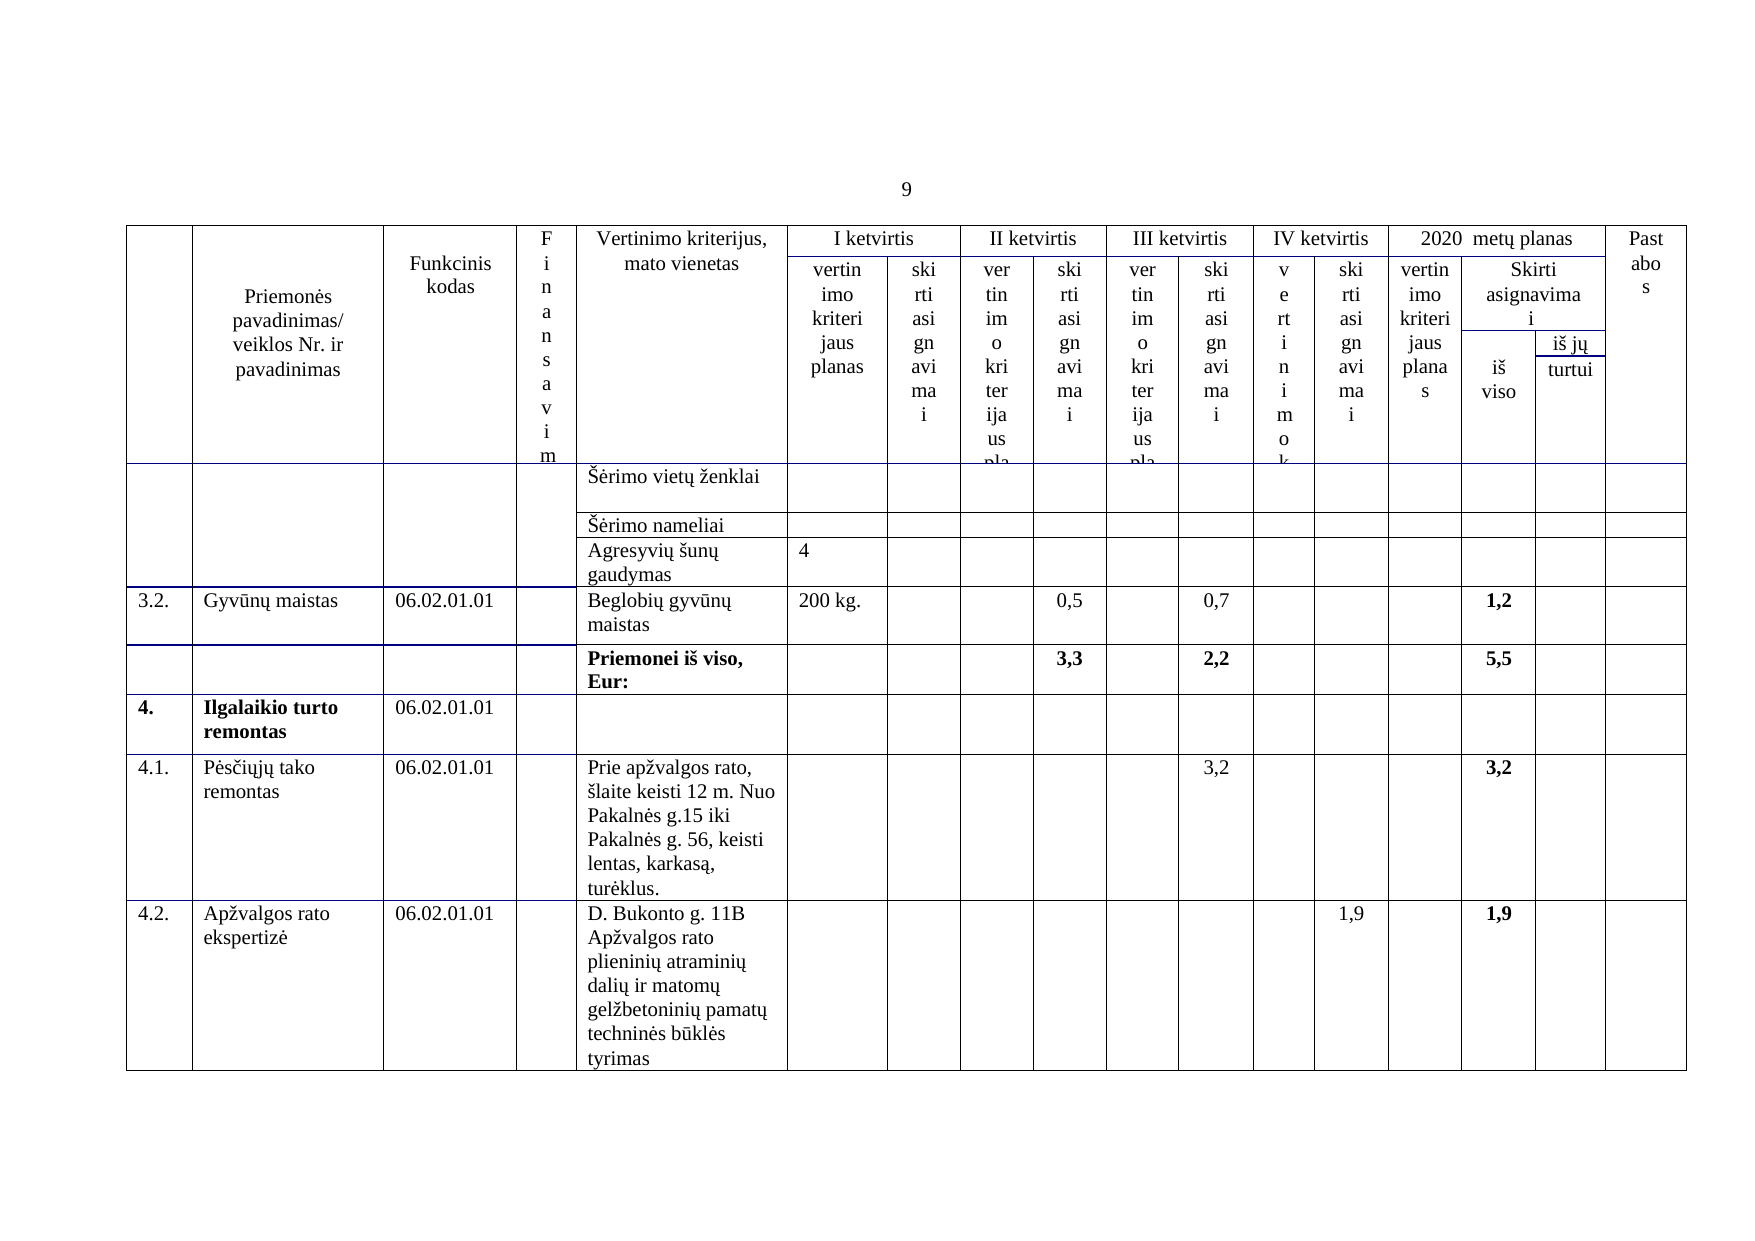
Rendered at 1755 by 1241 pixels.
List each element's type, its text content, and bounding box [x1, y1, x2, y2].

table_cell [1179, 695, 1253, 753]
table_cell [1179, 464, 1253, 512]
table_cell 0,7 [1179, 587, 1253, 644]
table_cell [1389, 901, 1461, 1069]
table_cell [788, 755, 887, 899]
table_cell [1389, 538, 1461, 586]
table_cell [788, 901, 887, 1069]
table_cell [1034, 755, 1106, 899]
table_cell [1315, 538, 1388, 586]
table_cell [517, 588, 576, 644]
table_cell [888, 587, 960, 644]
table_cell [1389, 464, 1461, 512]
table_cell 4 [788, 538, 887, 586]
table_cell [888, 464, 960, 512]
table_cell [888, 695, 960, 753]
table_cell [1536, 538, 1605, 586]
table_cell [517, 695, 576, 753]
table_cell 1,9 [1462, 901, 1535, 1069]
table_cell [517, 464, 576, 586]
table_cell [1606, 464, 1686, 512]
table_cell [888, 755, 960, 899]
table_cell [961, 513, 1033, 537]
table_header [127, 226, 192, 462]
table_cell [1536, 755, 1605, 899]
table_cell Skirti asignavimai [1462, 257, 1605, 329]
table_cell Šėrimo nameliai [577, 513, 787, 537]
table_cell skirti asignavimai [888, 257, 960, 462]
table_cell [1034, 538, 1106, 586]
table_cell [1606, 755, 1686, 899]
table_cell [1606, 538, 1686, 586]
table_cell iš viso [1462, 331, 1535, 462]
table_cell [888, 645, 960, 693]
table_cell vertinimo kriterijaus planas [1107, 257, 1178, 462]
table_cell [1254, 695, 1314, 753]
table_cell [193, 464, 383, 586]
table_cell [384, 646, 516, 693]
table_cell [788, 464, 887, 512]
table_header 2020 metų planas [1389, 226, 1605, 256]
table_header I ketvirtis [788, 226, 960, 256]
table_cell [1107, 587, 1178, 644]
table_cell [1315, 695, 1388, 753]
table_cell [788, 645, 887, 693]
table_cell 06.02.01.01 [384, 588, 516, 644]
table_cell [1107, 695, 1178, 753]
table_cell 4. [127, 695, 192, 753]
table_cell [1462, 538, 1535, 586]
table_header II ketvirtis [961, 226, 1106, 256]
table_cell [1254, 464, 1314, 512]
table_cell [1315, 513, 1388, 537]
table_cell turtui [1536, 357, 1605, 462]
table_cell D. Bukonto g. 11B Apžvalgos rato plieninių atraminių dalių ir matomų gelžbetoninių pamatų techninės būklės tyrimas [577, 901, 787, 1069]
table_cell Pėsčiųjų tako remontas [193, 755, 383, 899]
table_cell [1107, 901, 1178, 1069]
table_cell [517, 901, 576, 1069]
table_cell [1462, 513, 1535, 537]
table_cell [1606, 901, 1686, 1069]
table_cell [1606, 695, 1686, 753]
table_cell [127, 464, 192, 586]
table_cell [1254, 755, 1314, 899]
table_cell [1315, 464, 1388, 512]
table_cell skirti asignavimai [1179, 257, 1253, 462]
table_cell [127, 646, 192, 693]
table_cell [1536, 513, 1605, 537]
table_cell [1107, 645, 1178, 693]
table_header Finansavimo šaltiniai [517, 226, 576, 462]
table_cell [1034, 901, 1106, 1069]
table_cell [384, 464, 516, 586]
table_cell [888, 901, 960, 1069]
table_cell [1315, 645, 1388, 693]
table_cell [1389, 755, 1461, 899]
table_cell [1389, 587, 1461, 644]
table_cell [1606, 587, 1686, 644]
table_cell Prie apžvalgos rato, šlaite keisti 12 m. Nuo Pakalnės g.15 iki Pakalnės g. 56, keisti lentas, karkasą, turėklus. [577, 755, 787, 899]
table_cell [1389, 695, 1461, 753]
table_cell Agresyvių šunų gaudymas [577, 538, 787, 586]
table_header III ketvirtis [1107, 226, 1253, 256]
table_cell [1536, 587, 1605, 644]
table_cell [1034, 464, 1106, 512]
table_cell [888, 513, 960, 537]
table_cell [961, 538, 1033, 586]
table_cell 06.02.01.01 [384, 901, 516, 1069]
table_cell vertinimo kriterijaus planas [1254, 257, 1314, 462]
table_cell [1254, 587, 1314, 644]
table_cell [1107, 538, 1178, 586]
table_cell 3,3 [1034, 645, 1106, 693]
table_cell Beglobių gyvūnų maistas [577, 587, 787, 644]
table_cell [961, 587, 1033, 644]
table_cell [1179, 538, 1253, 586]
table_cell [961, 755, 1033, 899]
table_cell skirti asignavimai [1034, 257, 1106, 462]
table_cell [888, 538, 960, 586]
table_cell 4.1. [127, 755, 192, 899]
table_cell 3,2 [1179, 755, 1253, 899]
table_cell 4.2. [127, 901, 192, 1069]
table_cell vertinimo kriterijaus planas [1389, 257, 1461, 462]
table_cell [577, 695, 787, 753]
table_cell [961, 901, 1033, 1069]
table_cell 1,9 [1315, 901, 1388, 1069]
table_cell [1179, 513, 1253, 537]
table_cell [1536, 695, 1605, 753]
table_cell 3,2 [1462, 755, 1535, 899]
table_cell 06.02.01.01 [384, 755, 516, 899]
table_cell skirti asignavimai [1315, 257, 1388, 462]
table_cell [961, 695, 1033, 753]
table_cell [1462, 464, 1535, 512]
table_cell [1034, 695, 1106, 753]
table_cell [788, 695, 887, 753]
table_cell [1606, 645, 1686, 693]
table_cell [517, 646, 576, 693]
table_cell [1254, 513, 1314, 537]
table_cell [961, 645, 1033, 693]
table_cell 2,2 [1179, 645, 1253, 693]
table_cell [788, 513, 887, 537]
table_cell vertinimo kriterijaus planas [788, 257, 887, 462]
table_cell 3.2. [127, 588, 192, 644]
table_header Priemonės pavadinimas/ veiklos Nr. ir pavadinimas [193, 226, 383, 462]
table_cell [1536, 901, 1605, 1069]
table_cell [1254, 901, 1314, 1069]
table_cell [1315, 587, 1388, 644]
table_cell [1315, 755, 1388, 899]
table_cell [1389, 513, 1461, 537]
table_cell [1389, 645, 1461, 693]
table_cell [1254, 645, 1314, 693]
table_cell [1179, 901, 1253, 1069]
table_cell Apžvalgos rato ekspertizė [193, 901, 383, 1069]
table_cell [193, 646, 383, 693]
table_cell 0,5 [1034, 587, 1106, 644]
table_cell [1462, 695, 1535, 753]
table_cell Priemonei iš viso, Eur: [577, 645, 787, 693]
table_cell Šėrimo vietų ženklai [577, 464, 787, 512]
table_cell iš jų [1536, 331, 1605, 355]
table_cell [1107, 755, 1178, 899]
table_cell [1606, 513, 1686, 537]
table_cell [1536, 464, 1605, 512]
table_cell [1107, 464, 1178, 512]
table_cell Gyvūnų maistas [193, 588, 383, 644]
table_cell [961, 464, 1033, 512]
table_header IV ketvirtis [1254, 226, 1388, 256]
table_cell Ilgalaikio turto remontas [193, 695, 383, 753]
table_cell vertinimo kriterijaus planas [961, 257, 1033, 462]
table_header Vertinimo kriterijus, mato vienetas [577, 226, 787, 462]
table_cell [1107, 513, 1178, 537]
table_header Pastabos [1606, 226, 1686, 462]
table_cell 5,5 [1462, 645, 1535, 693]
table_cell 06.02.01.01 [384, 695, 516, 753]
table_cell [1254, 538, 1314, 586]
table_cell [1034, 513, 1106, 537]
table_cell 1,2 [1462, 587, 1535, 644]
table_cell [1536, 645, 1605, 693]
table_cell 200 kg. [788, 587, 887, 644]
table_cell [517, 755, 576, 899]
table_header Funkcinis kodas [384, 226, 516, 462]
